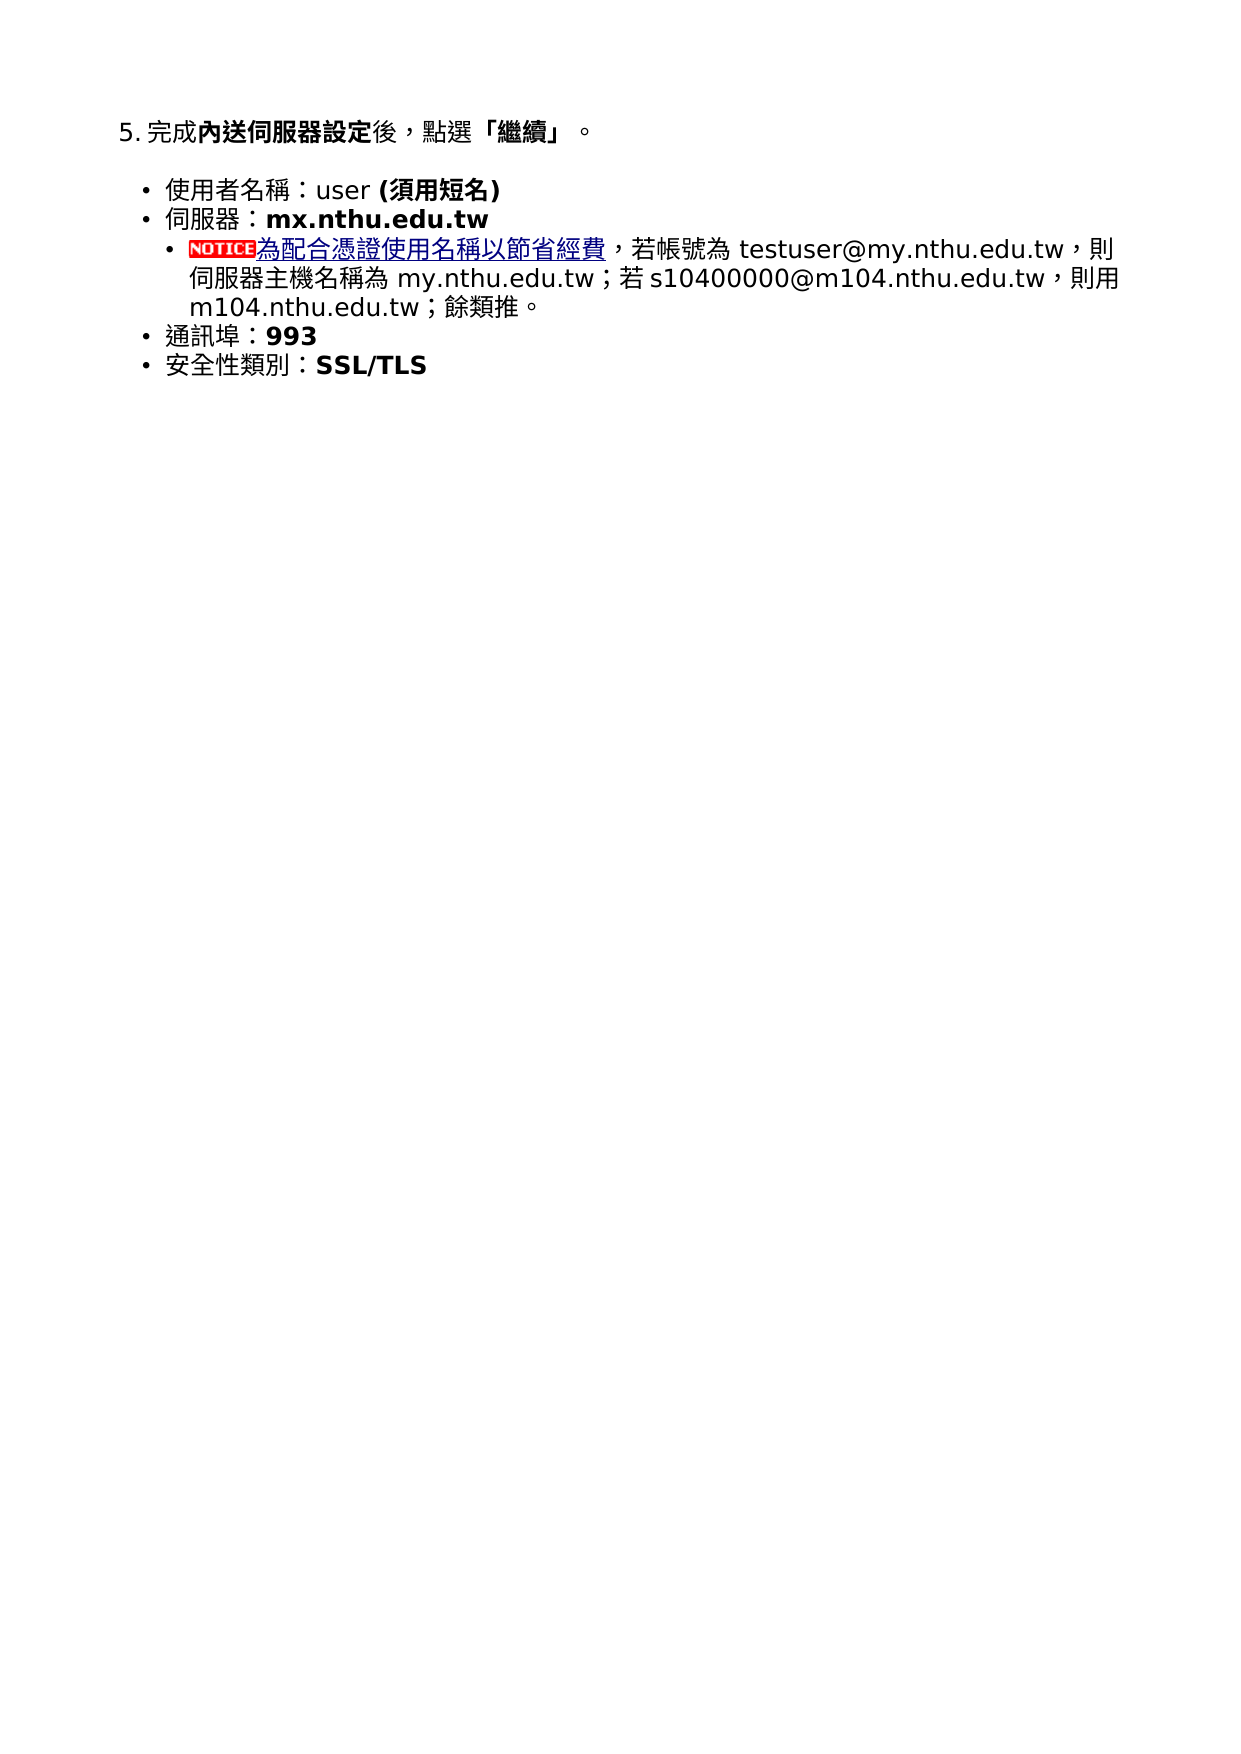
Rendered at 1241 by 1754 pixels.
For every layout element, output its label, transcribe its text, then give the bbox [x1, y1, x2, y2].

list 伺服器：mx.nthu.edu.tw [142, 206, 1122, 235]
list 通訊埠：993 [142, 322, 1122, 351]
picture [188, 240, 257, 258]
list 安全性類別：SSL/TLS [142, 351, 1122, 381]
list 使用者名稱：user (須用短名) [142, 176, 1122, 206]
list 完成內送伺服器設定後，點選「繼續」。 [118, 118, 1122, 176]
list 為配合憑證使用名稱以節省經費，若帳號為 testuser@my.nthu.edu.tw，則伺服器主機名稱為 my.nthu.edu.tw；若s10400000@m104.nthu.edu.tw，則用 m104.nthu.edu.tw；餘類推。 [165, 235, 1122, 322]
